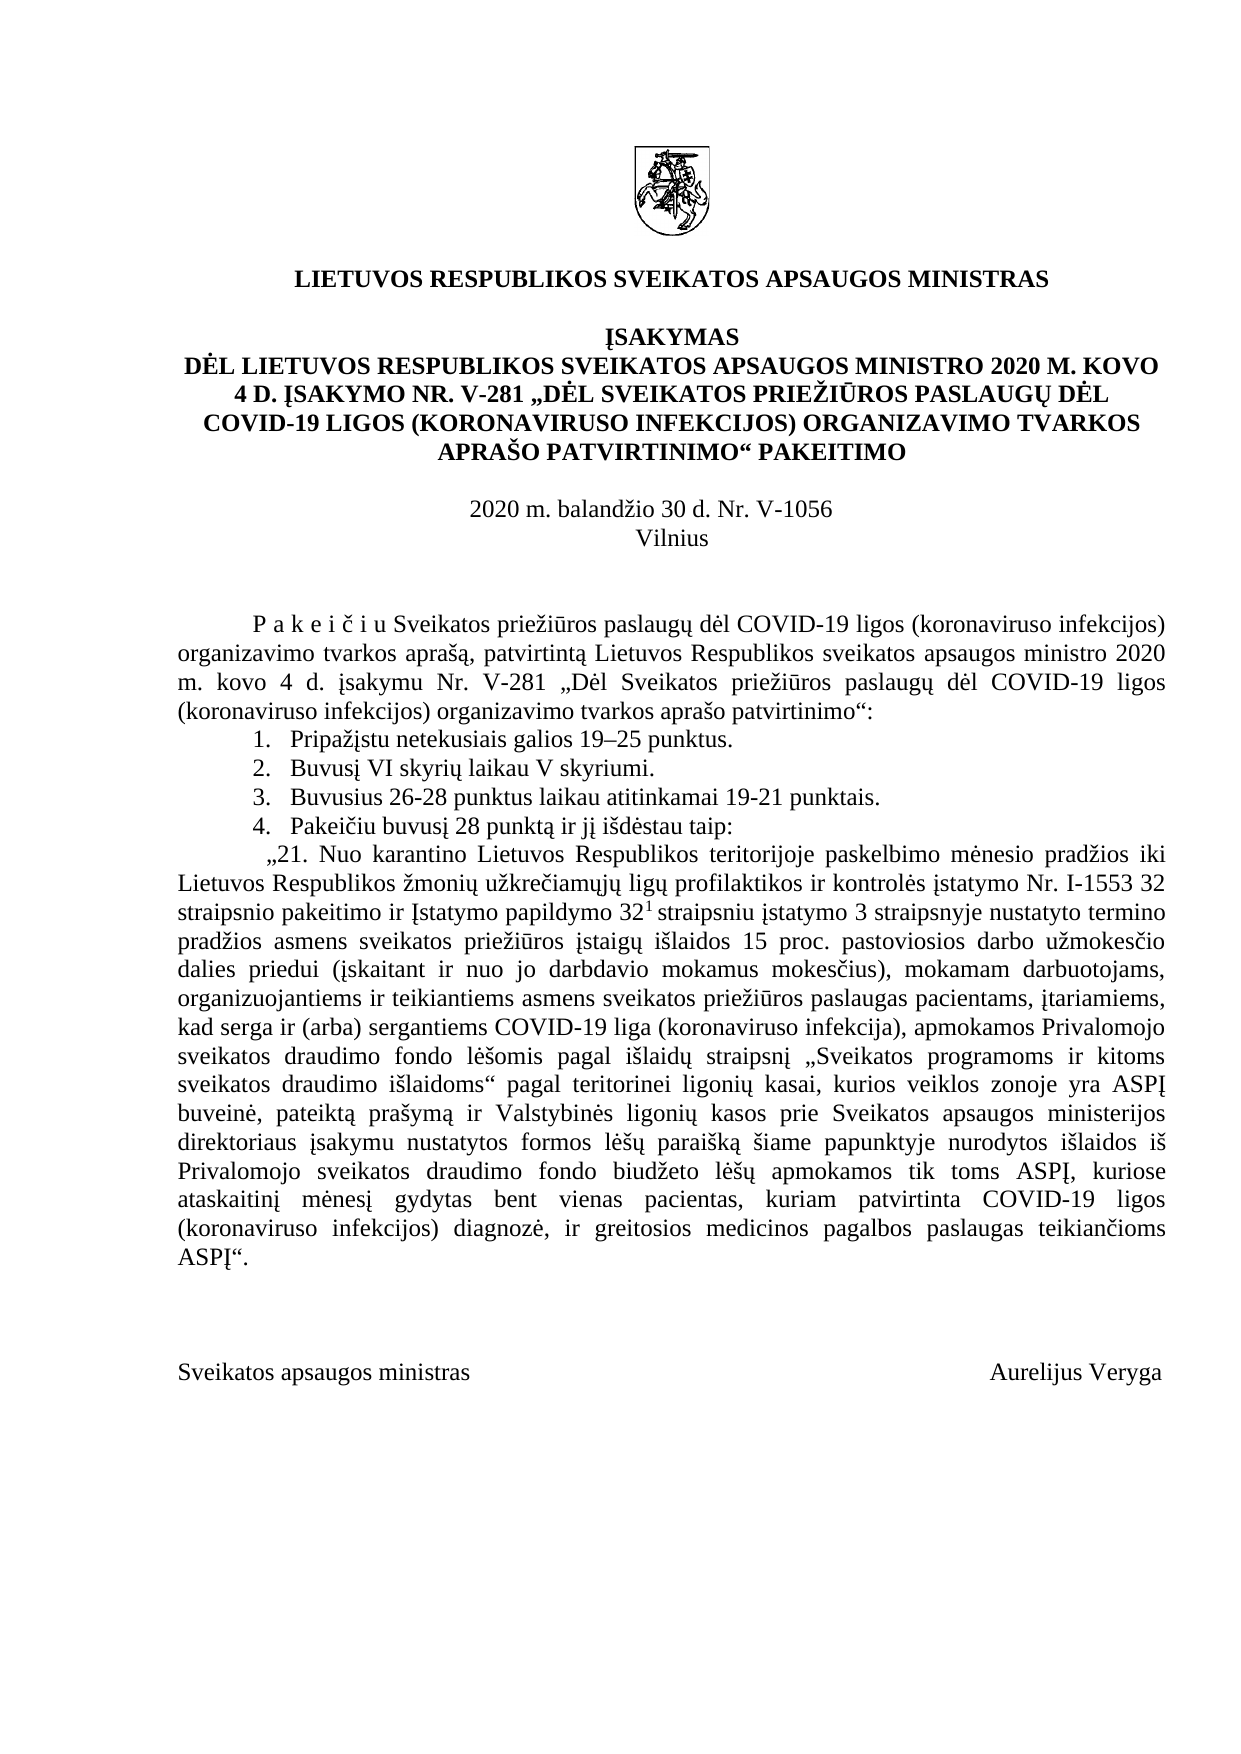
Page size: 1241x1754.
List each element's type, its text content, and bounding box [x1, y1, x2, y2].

text DĖL LIETUVOS RESPUBLIKOS SVEIKATOS APSAUGOS MINISTRO 2020 M. KOVO 4 D. ĮSAKYMO NR. V-281 „DĖL SVEIKATOS PRIEŽIŪROS PASLAUGŲ DĖL COVID-19 LIGOS (KORONAVIRUSO INFEKCIJOS) ORGANIZAVIMO TVARKOS APRAŠO PATVIRTINIMO“ PAKEITIMO [177, 351, 1167, 466]
text ĮSAKYMAS [177, 322, 1167, 351]
text Sveikatos apsaugos ministras Aurelijus Veryga [177, 1357, 1167, 1386]
text 3. Buvusius 26-28 punktus laikau atitinkamai 19-21 punktais. [252, 782, 1167, 811]
text 2020 m. balandžio 30 d. Nr. V-1056 [177, 494, 1167, 523]
text 2. Buvusį VI skyrių laikau V skyriumi. [252, 753, 1167, 782]
text „21. Nuo karantino Lietuvos Respublikos teritorijoje paskelbimo mėnesio pradžios iki Lietuvos Respublikos žmonių užkrečiamųjų ligų profilaktikos ir kontrolės įstatymo Nr. I-1553 32 straipsnio pakeitimo ir Įstatymo papildymo 321 straipsniu įstatymo 3 straipsnyje nustatyto termino pradžios asmens sveikatos priežiūros įstaigų išlaidos 15 proc. pastoviosios darbo užmokesčio dalies priedui (įskaitant ir nuo jo darbdavio mokamus mokesčius), mokamam darbuotojams, organizuojantiems ir teikiantiems asmens sveikatos priežiūros paslaugas pacientams, įtariamiems, kad serga ir (arba) sergantiems COVID-19 liga (koronaviruso infekcija), apmokamos Privalomojo sveikatos draudimo fondo lėšomis pagal išlaidų straipsnį „Sveikatos programoms ir kitoms sveikatos draudimo išlaidoms“ pagal teritorinei ligonių kasai, kurios veiklos zonoje yra ASPĮ buveinė, pateiktą prašymą ir Valstybinės ligonių kasos prie Sveikatos apsaugos ministerijos direktoriaus įsakymu nustatytos formos lėšų paraišką šiame papunktyje nurodytos išlaidos iš Privalomojo sveikatos draudimo fondo biudžeto lėšų apmokamos tik toms ASPĮ, kuriose ataskaitinį mėnesį gydytas bent vienas pacientas, kuriam patvirtinta COVID-19 ligos (koronaviruso infekcijos) diagnozė, ir greitosios medicinos pagalbos paslaugas teikiančioms ASPĮ“. [177, 839, 1167, 1271]
text 1. Pripažįstu netekusiais galios 19–25 punktus. [252, 724, 1167, 753]
text 4. Pakeičiu buvusį 28 punktą ir jį išdėstau taip: [252, 811, 1167, 839]
text Vilnius [177, 523, 1167, 552]
text P a k e i č i u Sveikatos priežiūros paslaugų dėl COVID-19 ligos (koronaviruso infekcijos) organizavimo tvarkos aprašą, patvirtintą Lietuvos Respublikos sveikatos apsaugos ministro 2020 m. kovo 4 d. įsakymu Nr. V-281 „Dėl Sveikatos priežiūros paslaugų dėl COVID-19 ligos (koronaviruso infekcijos) organizavimo tvarkos aprašo patvirtinimo“: [177, 609, 1167, 724]
text LIETUVOS RESPUBLIKOS SVEIKATOS APSAUGOS MINISTRAS [177, 264, 1167, 293]
